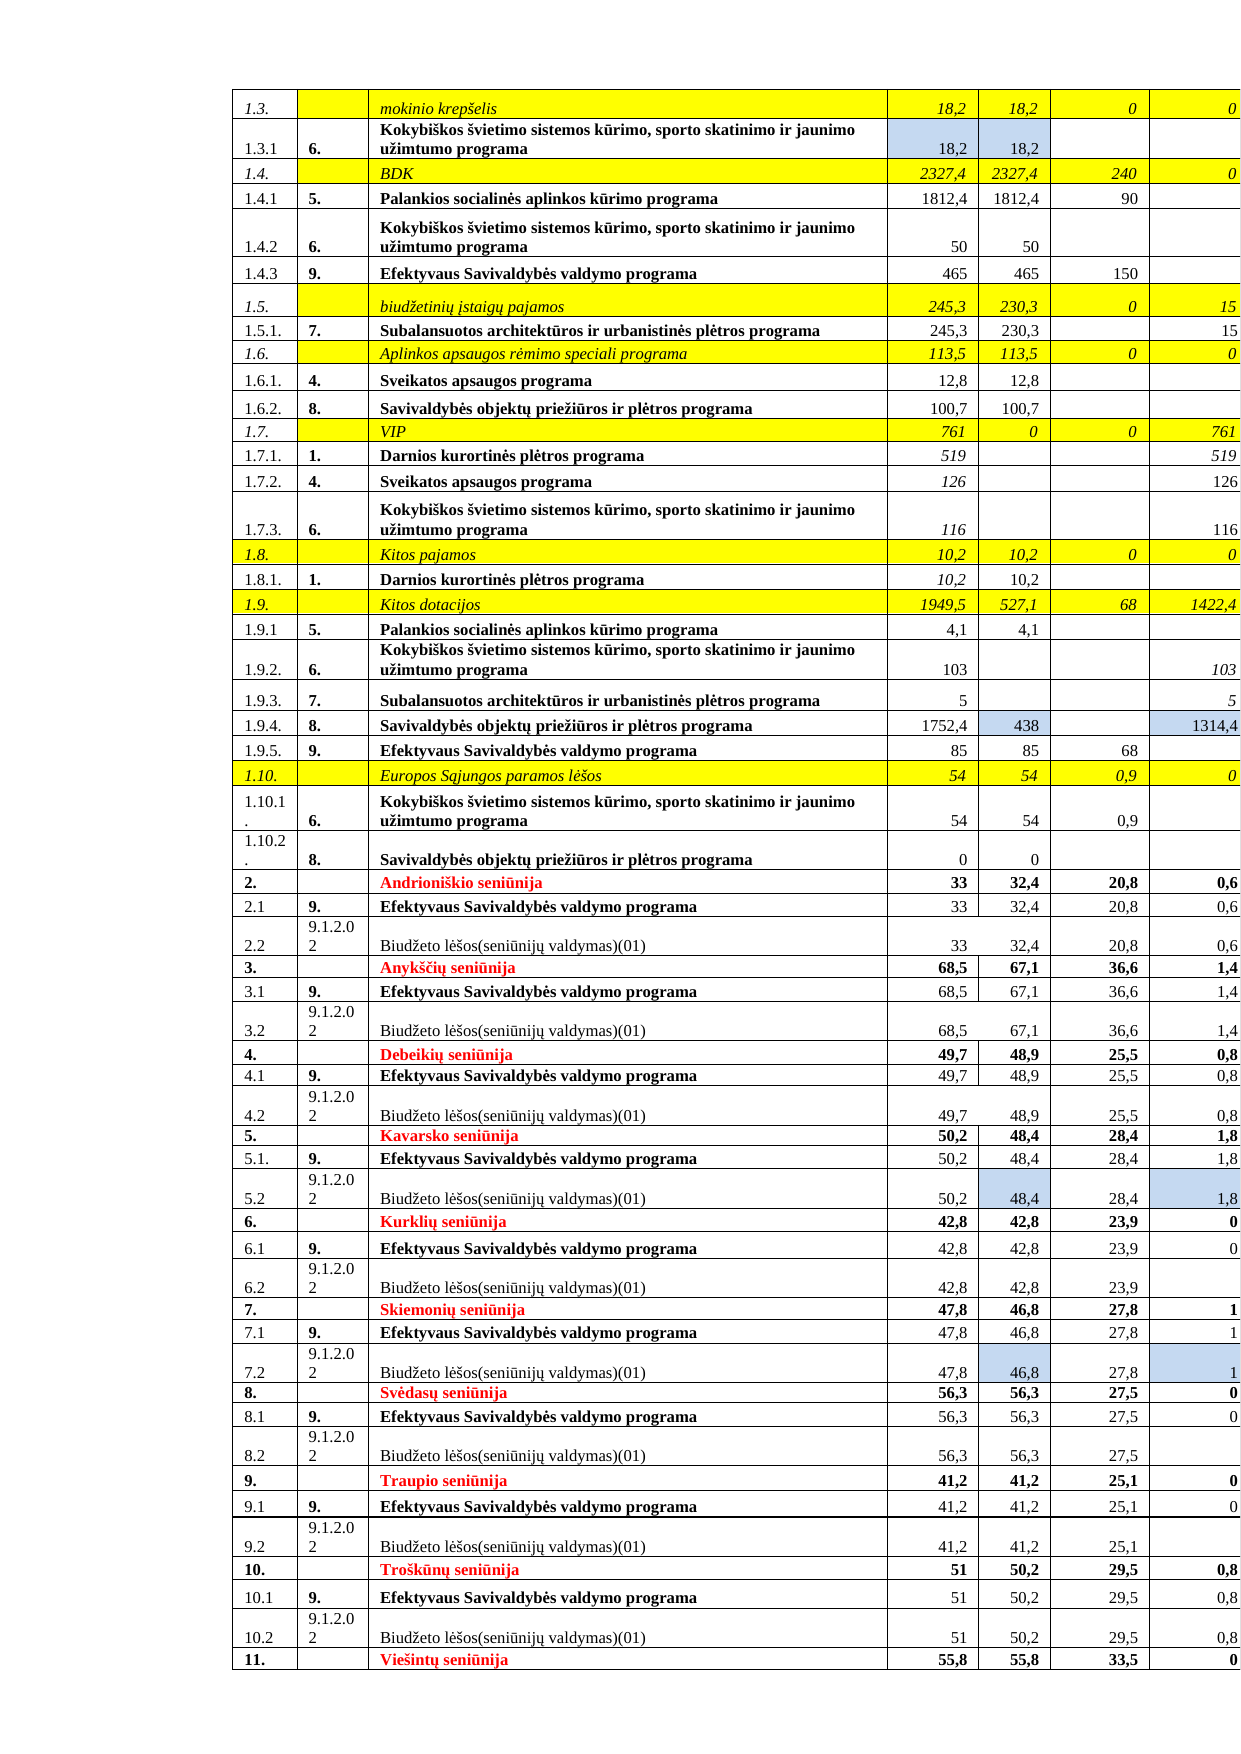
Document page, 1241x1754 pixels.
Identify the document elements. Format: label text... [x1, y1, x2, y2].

table_cell 9. [298, 1580, 368, 1607]
table_cell 1.7.1. [233, 442, 297, 464]
table_cell 27,8 [1051, 1320, 1149, 1342]
table_cell 10,2 [888, 540, 978, 563]
table_cell 12,8 [888, 364, 978, 389]
table_cell 245,3 [888, 284, 978, 316]
table_cell [1150, 184, 1240, 208]
table_cell 0 [1051, 419, 1149, 441]
table_cell 240 [1051, 159, 1149, 183]
table_cell 47,8 [888, 1344, 978, 1382]
table_cell 10.2 [233, 1609, 297, 1647]
table_cell [298, 1648, 368, 1669]
table_cell Efektyvaus Savivaldybės valdymo programa [369, 1146, 887, 1168]
table_cell 32,4 [979, 870, 1050, 892]
table_cell 3. [233, 956, 297, 977]
table_cell 519 [1150, 442, 1240, 464]
table_cell 9. [298, 1403, 368, 1426]
table_cell 0 [1150, 540, 1240, 563]
table_cell [979, 680, 1050, 710]
table_cell 4.2 [233, 1086, 297, 1125]
table_cell [1051, 442, 1149, 464]
table_cell 0 [1150, 1383, 1240, 1402]
table_cell Biudžeto lėšos(seniūnijų valdymas)(01) [369, 1518, 887, 1556]
table_cell 0,8 [1150, 1086, 1240, 1125]
table_cell Kokybiškos švietimo sistemos kūrimo, sporto skatinimo ir jaunimo užimtumo programa [369, 640, 887, 678]
table_cell 126 [1150, 466, 1240, 491]
table_cell Andrioniškio seniūnija [369, 870, 887, 892]
table_cell Efektyvaus Savivaldybės valdymo programa [369, 1232, 887, 1258]
table_cell Sveikatos apsaugos programa [369, 364, 887, 389]
table_cell 46,8 [979, 1320, 1050, 1342]
table_cell 126 [888, 466, 978, 491]
table_cell 56,3 [979, 1383, 1050, 1402]
table_cell [1051, 615, 1149, 638]
table_cell 46,8 [979, 1298, 1050, 1319]
table_cell 6. [233, 1209, 297, 1231]
table_cell 54 [888, 761, 978, 785]
table_cell 0,6 [1150, 894, 1240, 916]
table_cell 0,6 [1150, 917, 1240, 955]
table_cell 48,4 [979, 1146, 1050, 1168]
table_cell Biudžeto lėšos(seniūnijų valdymas)(01) [369, 1427, 887, 1465]
table_cell 1. [298, 442, 368, 464]
table_cell [1150, 831, 1240, 869]
table_cell 0 [1150, 159, 1240, 183]
table_cell 27,8 [1051, 1298, 1149, 1319]
table_cell 9. [298, 1065, 368, 1085]
table_cell 1.7.3. [233, 492, 297, 538]
table_cell 0,8 [1150, 1609, 1240, 1647]
table_cell 1.9.2. [233, 640, 297, 678]
table_cell 25,5 [1051, 1041, 1149, 1063]
table_cell 50 [888, 209, 978, 256]
table_cell 67,1 [979, 1002, 1050, 1040]
table_cell 10,2 [979, 540, 1050, 563]
table_cell [1051, 119, 1149, 158]
table_cell 51 [888, 1609, 978, 1647]
table_cell 0 [1150, 341, 1240, 363]
table_cell Efektyvaus Savivaldybės valdymo programa [369, 1580, 887, 1607]
table_cell [298, 1383, 368, 1402]
table_cell 7. [298, 317, 368, 339]
table_cell 9.1.2.02 [298, 917, 368, 955]
table_cell 67,1 [979, 956, 1050, 977]
table_cell 1812,4 [979, 184, 1050, 208]
table_cell 5.2 [233, 1169, 297, 1208]
table_cell 48,4 [979, 1169, 1050, 1208]
table_cell 0 [1150, 761, 1240, 785]
table_cell 1752,4 [888, 711, 978, 735]
table_cell Savivaldybės objektų priežiūros ir plėtros programa [369, 831, 887, 869]
table_cell 56,3 [979, 1427, 1050, 1465]
table_cell 113,5 [979, 341, 1050, 363]
table_cell 41,2 [979, 1466, 1050, 1490]
table_cell Efektyvaus Savivaldybės valdymo programa [369, 1403, 887, 1426]
table_cell [1150, 119, 1240, 158]
table_cell 47,8 [888, 1320, 978, 1342]
table_cell 0 [1150, 90, 1240, 118]
table_cell 9.1.2.02 [298, 1259, 368, 1297]
table_cell 23,9 [1051, 1259, 1149, 1297]
table_cell 15 [1150, 317, 1240, 339]
table_cell 23,9 [1051, 1209, 1149, 1231]
table_cell 3.2 [233, 1002, 297, 1040]
table_cell [298, 540, 368, 563]
table_cell 1 [1150, 1298, 1240, 1319]
table_cell 54 [888, 786, 978, 830]
table_cell [979, 492, 1050, 538]
table_cell 41,2 [979, 1518, 1050, 1556]
table_cell 230,3 [979, 284, 1050, 316]
table_cell 0,8 [1150, 1557, 1240, 1579]
table_cell 6.2 [233, 1259, 297, 1297]
table_cell 33,5 [1051, 1648, 1149, 1669]
table_cell Kokybiškos švietimo sistemos kūrimo, sporto skatinimo ir jaunimo užimtumo programa [369, 492, 887, 538]
table_cell 10. [233, 1557, 297, 1579]
table_cell 0 [1051, 284, 1149, 316]
table_cell 9. [298, 1320, 368, 1342]
table_cell 8.1 [233, 1403, 297, 1426]
table_cell 761 [888, 419, 978, 441]
table_cell 8. [233, 1383, 297, 1402]
table_cell 56,3 [888, 1383, 978, 1402]
table_cell 25,5 [1051, 1065, 1149, 1085]
table_cell 9.1.2.02 [298, 1002, 368, 1040]
table_cell 8.2 [233, 1427, 297, 1465]
table_cell 50 [979, 209, 1050, 256]
table_cell Savivaldybės objektų priežiūros ir plėtros programa [369, 711, 887, 735]
table_cell 10,2 [979, 565, 1050, 588]
table_cell 68,5 [888, 956, 978, 977]
table_cell 0 [979, 831, 1050, 869]
table_cell [1150, 786, 1240, 830]
table_cell 150 [1051, 257, 1149, 283]
table_cell 1.9.3. [233, 680, 297, 710]
table_cell 41,2 [888, 1491, 978, 1516]
table_cell 1949,5 [888, 590, 978, 613]
table_cell 68 [1051, 590, 1149, 613]
table_cell 54 [979, 786, 1050, 830]
table_cell 1812,4 [888, 184, 978, 208]
table_cell 8. [298, 711, 368, 735]
table_cell 9. [298, 1232, 368, 1258]
table_cell 4.1 [233, 1065, 297, 1085]
table_cell [1051, 466, 1149, 491]
table_cell 85 [979, 736, 1050, 760]
table_cell 100,7 [888, 391, 978, 418]
table_cell 1.3.1 [233, 119, 297, 158]
table_cell Skiemonių seniūnija [369, 1298, 887, 1319]
table_cell 32,4 [979, 917, 1050, 955]
table_cell Biudžeto lėšos(seniūnijų valdymas)(01) [369, 917, 887, 955]
table_cell 9.1 [233, 1491, 297, 1516]
table_cell 1.4.2 [233, 209, 297, 256]
table_cell 0 [1051, 341, 1149, 363]
table_cell 8. [298, 831, 368, 869]
table_cell 2.1 [233, 894, 297, 916]
table_cell 85 [888, 736, 978, 760]
table_cell 0 [1150, 1403, 1240, 1426]
table_cell 0,8 [1150, 1041, 1240, 1063]
table_cell 9. [298, 978, 368, 1001]
table_cell [1150, 209, 1240, 256]
table_cell 5. [233, 1126, 297, 1145]
table_cell 4. [298, 364, 368, 389]
table_cell 54 [979, 761, 1050, 785]
table_cell Subalansuotos architektūros ir urbanistinės plėtros programa [369, 317, 887, 339]
table_cell 5 [888, 680, 978, 710]
table_cell 56,3 [979, 1403, 1050, 1426]
table_cell 6. [298, 119, 368, 158]
table_cell 0 [1150, 1491, 1240, 1516]
table_cell Darnios kurortinės plėtros programa [369, 442, 887, 464]
table_cell [298, 1466, 368, 1490]
table_cell 5.1. [233, 1146, 297, 1168]
table_cell 25,1 [1051, 1491, 1149, 1516]
table_cell 2.2 [233, 917, 297, 955]
table_cell 18,2 [979, 90, 1050, 118]
table_cell 42,8 [979, 1259, 1050, 1297]
table_cell [1051, 640, 1149, 678]
table_cell 6. [298, 640, 368, 678]
table_cell 55,8 [979, 1648, 1050, 1669]
table_cell biudžetinių įstaigų pajamos [369, 284, 887, 316]
table_cell Savivaldybės objektų priežiūros ir plėtros programa [369, 391, 887, 418]
table_cell 3.1 [233, 978, 297, 1001]
table_cell Biudžeto lėšos(seniūnijų valdymas)(01) [369, 1609, 887, 1647]
table_cell 465 [888, 257, 978, 283]
table_cell 55,8 [888, 1648, 978, 1669]
table_cell 9. [298, 894, 368, 916]
table_cell Efektyvaus Savivaldybės valdymo programa [369, 257, 887, 283]
table_cell 27,5 [1051, 1403, 1149, 1426]
table_cell [1150, 615, 1240, 638]
table_cell 0 [1051, 90, 1149, 118]
table_cell 49,7 [888, 1041, 978, 1063]
table_cell 1.5. [233, 284, 297, 316]
table_cell Sveikatos apsaugos programa [369, 466, 887, 491]
table_cell 1,8 [1150, 1169, 1240, 1208]
table_cell 116 [1150, 492, 1240, 538]
table_cell 2. [233, 870, 297, 892]
table_cell 25,5 [1051, 1086, 1149, 1125]
table_cell Kitos pajamos [369, 540, 887, 563]
table_cell 527,1 [979, 590, 1050, 613]
table_cell 519 [888, 442, 978, 464]
table_cell [298, 159, 368, 183]
table_cell Kavarsko seniūnija [369, 1126, 887, 1145]
table_cell 1314,4 [1150, 711, 1240, 735]
table_cell 1.7. [233, 419, 297, 441]
table_cell 1.3. [233, 90, 297, 118]
table_cell [298, 419, 368, 441]
table_cell [298, 1126, 368, 1145]
table_cell 6.1 [233, 1232, 297, 1258]
table_cell [1051, 317, 1149, 339]
table_cell 25,1 [1051, 1466, 1149, 1490]
table_cell 9. [298, 1491, 368, 1516]
table_cell 48,9 [979, 1086, 1050, 1125]
table_cell [1150, 364, 1240, 389]
table_cell 27,5 [1051, 1427, 1149, 1465]
table_cell 29,5 [1051, 1557, 1149, 1579]
table_cell 7.1 [233, 1320, 297, 1342]
table_cell 25,1 [1051, 1518, 1149, 1556]
table_cell 7. [298, 680, 368, 710]
table_cell 1 [1150, 1320, 1240, 1342]
table_cell 20,8 [1051, 917, 1149, 955]
table_cell [1051, 391, 1149, 418]
table_cell Darnios kurortinės plėtros programa [369, 565, 887, 588]
table_cell Kokybiškos švietimo sistemos kūrimo, sporto skatinimo ir jaunimo užimtumo programa [369, 119, 887, 158]
table_cell 438 [979, 711, 1050, 735]
table_cell 2327,4 [888, 159, 978, 183]
table_cell 1.9.1 [233, 615, 297, 638]
table_cell 9.2 [233, 1518, 297, 1556]
table_cell [1150, 1518, 1240, 1556]
table_cell 1422,4 [1150, 590, 1240, 613]
table_cell 10,2 [888, 565, 978, 588]
table_cell 0,9 [1051, 786, 1149, 830]
table_cell [298, 284, 368, 316]
table_cell 28,4 [1051, 1126, 1149, 1145]
table_cell [1150, 565, 1240, 588]
table_cell 48,9 [979, 1065, 1050, 1085]
table_cell 1.8.1. [233, 565, 297, 588]
table_cell 10.1 [233, 1580, 297, 1607]
table_cell 49,7 [888, 1086, 978, 1125]
table_cell 15 [1150, 284, 1240, 316]
table_cell 36,6 [1051, 978, 1149, 1001]
table_cell 51 [888, 1580, 978, 1607]
table_cell 9.1.2.02 [298, 1344, 368, 1382]
table_cell 245,3 [888, 317, 978, 339]
table_cell 23,9 [1051, 1232, 1149, 1258]
table_cell [1051, 565, 1149, 588]
table_cell 1,4 [1150, 956, 1240, 977]
table_cell 50,2 [888, 1169, 978, 1208]
table_cell 33 [888, 894, 978, 916]
table_cell 42,8 [979, 1232, 1050, 1258]
table_cell [298, 341, 368, 363]
table_cell 116 [888, 492, 978, 538]
table_cell 9.1.2.02 [298, 1086, 368, 1125]
table_cell 9. [298, 736, 368, 760]
table_cell [1051, 831, 1149, 869]
table_cell 27,5 [1051, 1383, 1149, 1402]
table_cell 56,3 [888, 1427, 978, 1465]
table_cell [1051, 711, 1149, 735]
table_cell Efektyvaus Savivaldybės valdymo programa [369, 978, 887, 1001]
table_cell 27,8 [1051, 1344, 1149, 1382]
table_cell Subalansuotos architektūros ir urbanistinės plėtros programa [369, 680, 887, 710]
table_cell 9. [233, 1466, 297, 1490]
table_cell 0,6 [1150, 870, 1240, 892]
table_cell 4. [233, 1041, 297, 1063]
table_cell 42,8 [979, 1209, 1050, 1231]
table_cell 47,8 [888, 1298, 978, 1319]
table_cell 56,3 [888, 1403, 978, 1426]
table_cell Biudžeto lėšos(seniūnijų valdymas)(01) [369, 1344, 887, 1382]
table_cell 28,4 [1051, 1146, 1149, 1168]
table_cell 68,5 [888, 1002, 978, 1040]
table_cell 113,5 [888, 341, 978, 363]
table_cell 1.5.1. [233, 317, 297, 339]
table_cell 1.4.3 [233, 257, 297, 283]
table_cell 12,8 [979, 364, 1050, 389]
table_cell [298, 90, 368, 118]
table_cell Debeikių seniūnija [369, 1041, 887, 1063]
table_cell 6. [298, 786, 368, 830]
table_cell 33 [888, 917, 978, 955]
table_cell 6. [298, 209, 368, 256]
table_cell Palankios socialinės aplinkos kūrimo programa [369, 184, 887, 208]
table_cell 7. [233, 1298, 297, 1319]
table_cell 50,2 [979, 1609, 1050, 1647]
table_cell Biudžeto lėšos(seniūnijų valdymas)(01) [369, 1169, 887, 1208]
table_cell 42,8 [888, 1259, 978, 1297]
table_cell Kitos dotacijos [369, 590, 887, 613]
table_cell 0 [888, 831, 978, 869]
table_cell 1.6.1. [233, 364, 297, 389]
table_cell 50,2 [888, 1126, 978, 1145]
table_cell 28,4 [1051, 1169, 1149, 1208]
table_cell Viešintų seniūnija [369, 1648, 887, 1669]
table_cell Europos Sąjungos paramos lėšos [369, 761, 887, 785]
table_cell 0,8 [1150, 1580, 1240, 1607]
table_cell 1 [1150, 1344, 1240, 1382]
table_cell 103 [888, 640, 978, 678]
table_cell 42,8 [888, 1232, 978, 1258]
table_cell 36,6 [1051, 1002, 1149, 1040]
table_cell Biudžeto lėšos(seniūnijų valdymas)(01) [369, 1086, 887, 1125]
table_cell [298, 956, 368, 977]
table_cell 11. [233, 1648, 297, 1669]
table_cell 0 [1150, 1466, 1240, 1490]
table_cell 1.9. [233, 590, 297, 613]
table_cell mokinio krepšelis [369, 90, 887, 118]
table_cell Biudžeto lėšos(seniūnijų valdymas)(01) [369, 1259, 887, 1297]
table_cell 32,4 [979, 894, 1050, 916]
table_cell 1,4 [1150, 1002, 1240, 1040]
table_cell Anykščių seniūnija [369, 956, 887, 977]
table_cell 9.1.2.02 [298, 1169, 368, 1208]
table_cell 5 [1150, 680, 1240, 710]
table_cell [298, 870, 368, 892]
table_cell 2327,4 [979, 159, 1050, 183]
table_cell Efektyvaus Savivaldybės valdymo programa [369, 1320, 887, 1342]
table_cell 9.1.2.02 [298, 1427, 368, 1465]
table_cell [298, 1209, 368, 1231]
table_cell Traupio seniūnija [369, 1466, 887, 1490]
table_cell 100,7 [979, 391, 1050, 418]
table_cell Troškūnų seniūnija [369, 1557, 887, 1579]
table_cell 49,7 [888, 1065, 978, 1085]
table_cell Palankios socialinės aplinkos kūrimo programa [369, 615, 887, 638]
table_cell Biudžeto lėšos(seniūnijų valdymas)(01) [369, 1002, 887, 1040]
table_cell 9.1.2.02 [298, 1518, 368, 1556]
table_cell 1. [298, 565, 368, 588]
table_cell [979, 640, 1050, 678]
table_cell 5. [298, 615, 368, 638]
table_cell [1051, 492, 1149, 538]
table_cell [979, 466, 1050, 491]
table_cell 1.9.5. [233, 736, 297, 760]
table_cell 0,9 [1051, 761, 1149, 785]
table_cell [298, 590, 368, 613]
table_cell 9.1.2.02 [298, 1609, 368, 1647]
table_cell 48,4 [979, 1126, 1050, 1145]
table_cell 50,2 [979, 1580, 1050, 1607]
table_cell 20,8 [1051, 870, 1149, 892]
table_cell 4. [298, 466, 368, 491]
table_cell 68 [1051, 736, 1149, 760]
table_cell 42,8 [888, 1209, 978, 1231]
table_cell 33 [888, 870, 978, 892]
table_cell 465 [979, 257, 1050, 283]
table_cell 29,5 [1051, 1580, 1149, 1607]
table_cell Svėdasų seniūnija [369, 1383, 887, 1402]
table_cell BDK [369, 159, 887, 183]
table_cell Kokybiškos švietimo sistemos kūrimo, sporto skatinimo ir jaunimo užimtumo programa [369, 209, 887, 256]
table_cell 5. [298, 184, 368, 208]
table_cell 9. [298, 257, 368, 283]
table_cell 41,2 [888, 1466, 978, 1490]
table_cell 7.2 [233, 1344, 297, 1382]
table_cell 29,5 [1051, 1609, 1149, 1647]
table_cell [298, 1298, 368, 1319]
table_cell 1.6.2. [233, 391, 297, 418]
table_cell Efektyvaus Savivaldybės valdymo programa [369, 736, 887, 760]
table_cell 41,2 [888, 1518, 978, 1556]
table_cell [1150, 257, 1240, 283]
table_cell 18,2 [979, 119, 1050, 158]
table_cell 761 [1150, 419, 1240, 441]
table_cell [1150, 391, 1240, 418]
table_cell 48,9 [979, 1041, 1050, 1063]
table_cell 1.10.2. [233, 831, 297, 869]
table_cell 41,2 [979, 1491, 1050, 1516]
table_cell 1,4 [1150, 978, 1240, 1001]
table_cell 46,8 [979, 1344, 1050, 1382]
table_cell 1.4.1 [233, 184, 297, 208]
table_cell 90 [1051, 184, 1149, 208]
table_cell 50,2 [979, 1557, 1050, 1579]
table_cell Efektyvaus Savivaldybės valdymo programa [369, 1065, 887, 1085]
table_cell 230,3 [979, 317, 1050, 339]
table_cell 1.8. [233, 540, 297, 563]
table_cell 0 [1150, 1232, 1240, 1258]
table_cell 68,5 [888, 978, 978, 1001]
table_cell 18,2 [888, 119, 978, 158]
table_cell 1.10.1. [233, 786, 297, 830]
table_cell Aplinkos apsaugos rėmimo speciali programa [369, 341, 887, 363]
table_cell Efektyvaus Savivaldybės valdymo programa [369, 1491, 887, 1516]
table_cell [1051, 364, 1149, 389]
table_cell 6. [298, 492, 368, 538]
table_cell 4,1 [979, 615, 1050, 638]
table_cell 9. [298, 1146, 368, 1168]
table_cell [1150, 1427, 1240, 1465]
table_cell 8. [298, 391, 368, 418]
table_cell [1051, 680, 1149, 710]
table_cell 0,8 [1150, 1065, 1240, 1085]
table_cell 0 [979, 419, 1050, 441]
table_cell [298, 1041, 368, 1063]
table_cell 1.6. [233, 341, 297, 363]
table_cell 36,6 [1051, 956, 1149, 977]
table_cell [298, 1557, 368, 1579]
table_cell 51 [888, 1557, 978, 1579]
table_cell 103 [1150, 640, 1240, 678]
table_cell Kokybiškos švietimo sistemos kūrimo, sporto skatinimo ir jaunimo užimtumo programa [369, 786, 887, 830]
table_cell 67,1 [979, 978, 1050, 1001]
table_cell 1,8 [1150, 1146, 1240, 1168]
table_cell 4,1 [888, 615, 978, 638]
table_cell 0 [1150, 1648, 1240, 1669]
table_cell 20,8 [1051, 894, 1149, 916]
table_cell 18,2 [888, 90, 978, 118]
table_cell [298, 761, 368, 785]
table_cell Efektyvaus Savivaldybės valdymo programa [369, 894, 887, 916]
table_cell Kurklių seniūnija [369, 1209, 887, 1231]
table_cell [1150, 736, 1240, 760]
table_cell [979, 442, 1050, 464]
table_cell 0 [1150, 1209, 1240, 1231]
table_cell 1.10. [233, 761, 297, 785]
table_cell 0 [1051, 540, 1149, 563]
table_cell VIP [369, 419, 887, 441]
table_cell 1.9.4. [233, 711, 297, 735]
table_cell 1.4. [233, 159, 297, 183]
table_cell 50,2 [888, 1146, 978, 1168]
table_cell [1051, 209, 1149, 256]
table_cell [1150, 1259, 1240, 1297]
table_cell 1,8 [1150, 1126, 1240, 1145]
table_cell 1.7.2. [233, 466, 297, 491]
